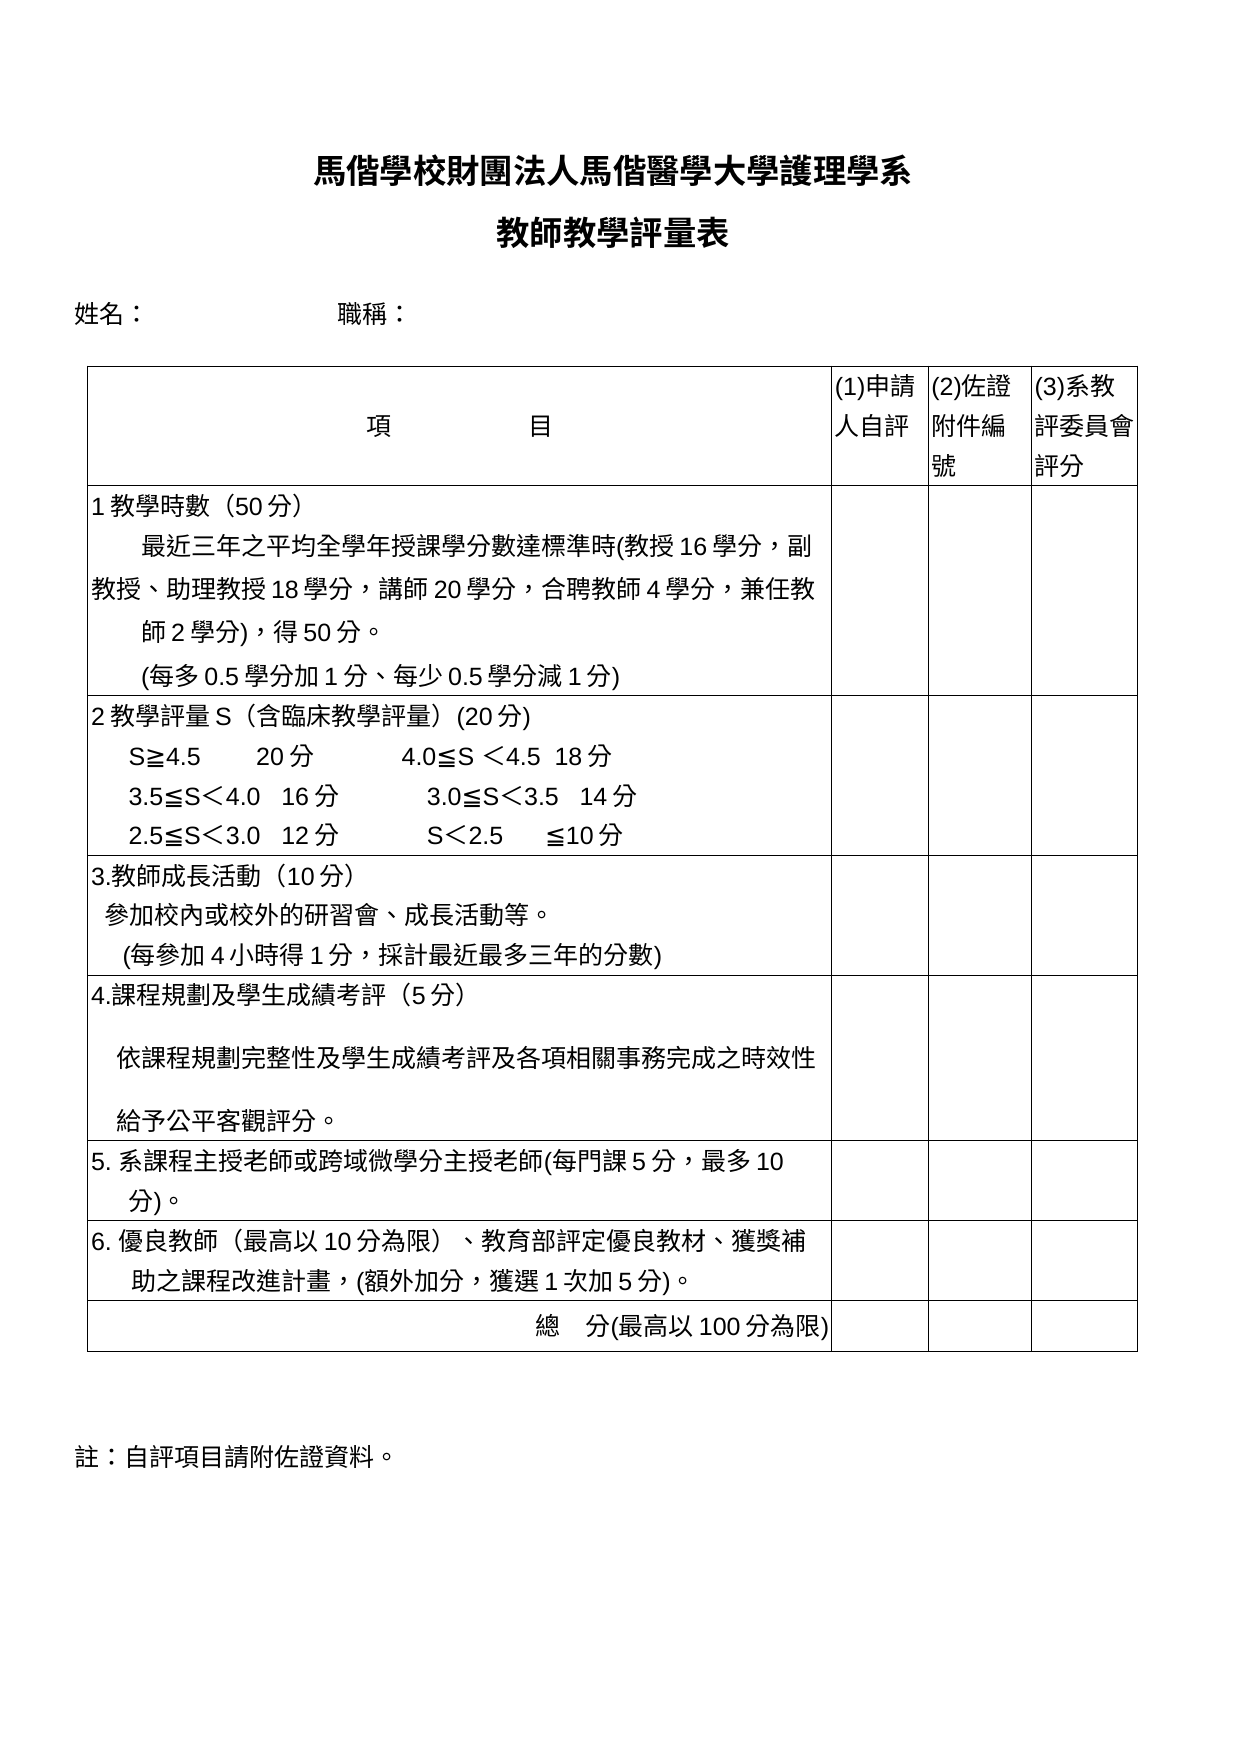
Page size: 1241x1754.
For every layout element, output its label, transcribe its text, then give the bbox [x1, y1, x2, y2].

table_cell [832, 1141, 928, 1220]
table_cell [1032, 486, 1137, 695]
table_cell [1032, 976, 1137, 1140]
table_cell [832, 1221, 928, 1300]
table_cell [929, 1141, 1031, 1220]
table_cell 1教學時數（50分） 最近三年之平均全學年授課學分數達標準時(教授16學分，副教授、助理教授18學分，講師20學分，合聘教師4學分，兼任教 師2學分)，得50分。 (每多0.5學分加1分、每少0.5學分減1分) [88, 486, 831, 695]
table_cell 5. 系課程主授老師或跨域微學分主授老師(每門課5分，最多10分)。 [88, 1141, 831, 1220]
table_cell 2教學評量S（含臨床教學評量）(20分) S≧4.5 20分 4.0≦S ＜4.5 18分 3.5≦S＜4.0 16分 3.0≦S＜3.5 14分 2.5≦S＜3.0 12分 S＜2.5 ≦10分 [88, 696, 831, 855]
table_cell 4.課程規劃及學生成績考評（5分） 依課程規劃完整性及學生成績考評及各項相關事務完成之時效性給予公平客觀評分。 [88, 976, 831, 1140]
table_cell [1032, 696, 1137, 855]
text 教師教學評量表 [74, 189, 1152, 252]
table_cell [832, 976, 928, 1140]
table_cell 6. 優良教師（最高以10分為限）、教育部評定優良教材、獲獎補助之課程改進計畫，(額外加分，獲選1次加5分)。 [88, 1221, 831, 1300]
table_cell [832, 856, 928, 974]
table_cell [1032, 1301, 1137, 1351]
text 馬偕學校財團法人馬偕醫學大學護理學系 [74, 127, 1152, 189]
table_cell [929, 486, 1031, 695]
table_header 項 目 [88, 367, 831, 485]
table_header (1)申請人自評 [832, 367, 928, 485]
table_cell [832, 486, 928, 695]
table_cell [832, 696, 928, 855]
table_cell [929, 856, 1031, 974]
table_cell [1032, 856, 1137, 974]
text 姓名： 職稱： [74, 294, 1152, 330]
text 註：自評項目請附佐證資料。 [74, 1414, 1152, 1477]
table_cell [929, 1301, 1031, 1351]
table_header (3)系教評委員會評分 [1032, 367, 1137, 485]
table_cell [832, 1301, 928, 1351]
table_header (2)佐證附件編號 [929, 367, 1031, 485]
table_cell 總 分(最高以100分為限) [88, 1301, 831, 1351]
table_cell [929, 696, 1031, 855]
table_cell [929, 976, 1031, 1140]
table_cell [1032, 1141, 1137, 1220]
table_cell [929, 1221, 1031, 1300]
table_cell [1032, 1221, 1137, 1300]
table_cell 3.教師成長活動（10分） 參加校內或校外的研習會、成長活動等。 (每參加4小時得1分，採計最近最多三年的分數) [88, 856, 831, 974]
